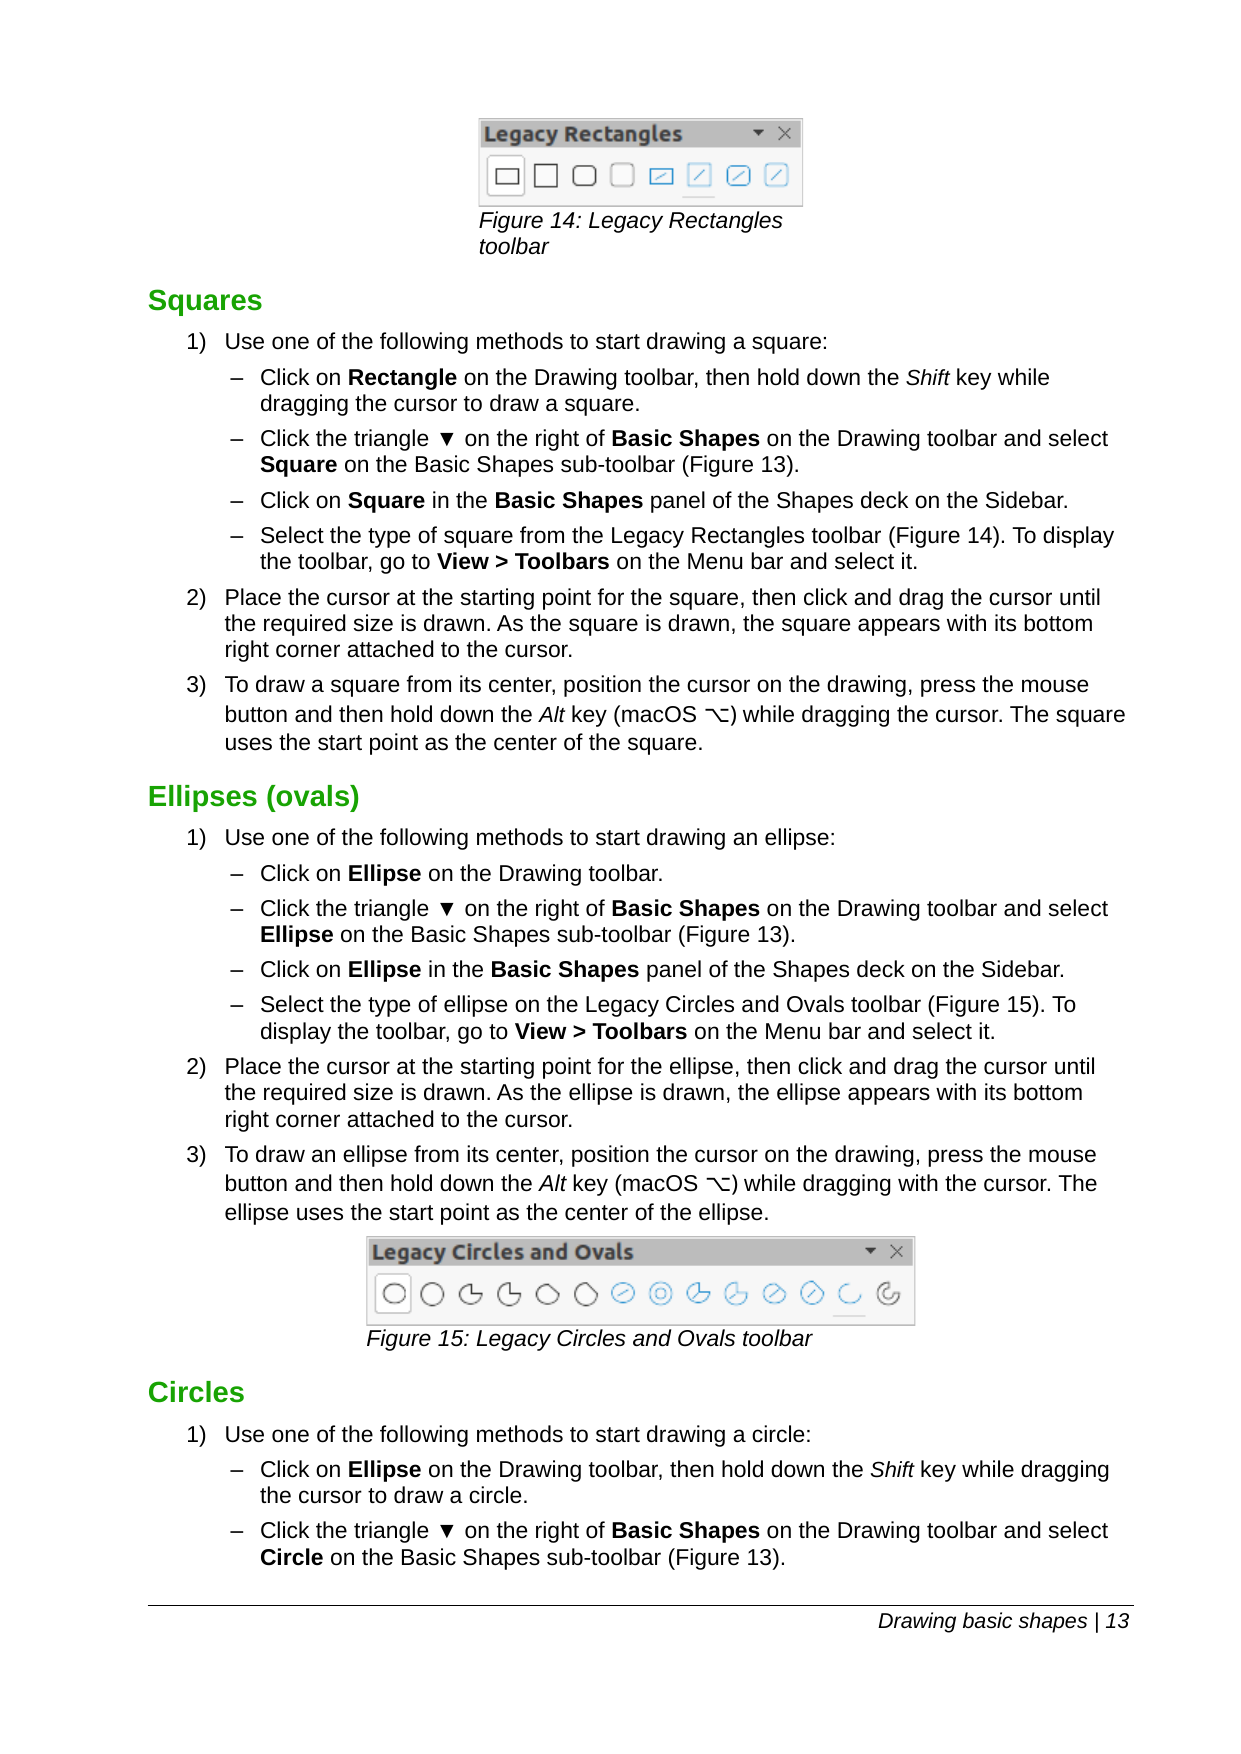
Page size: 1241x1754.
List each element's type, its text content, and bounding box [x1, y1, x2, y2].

list Use one of the following methods to start drawing a square: [207, 328, 1134, 355]
list Click the triangle ▼ on the right of Basic Shapes on the Drawing toolbar and select Circle on the Basic Shapes sub-toolbar (Figure 13). [230, 1517, 1134, 1570]
list To draw a square from its center, position the cursor on the drawing, press the mouse button and then hold down the Alt key (macOS ⌥) while dragging the cursor. The square uses the start point as the center of the square. [207, 671, 1134, 755]
list Use one of the following methods to start drawing an ellipse: [207, 824, 1134, 851]
list Click on Rectangle on the Drawing toolbar, then hold down the Shift key while dragging the cursor to draw a square. [230, 363, 1134, 416]
text Figure 14: Legacy Rectangles toolbar [478, 207, 803, 259]
list To draw an ellipse from its center, position the cursor on the drawing, press the mouse button and then hold down the Alt key (macOS ⌥) while dragging with the cursor. The ellipse uses the start point as the center of the ellipse. [207, 1141, 1134, 1225]
list Place the cursor at the starting point for the ellipse, then click and drag the cursor until the required size is drawn. As the ellipse is drawn, the ellipse appears with its bottom right corner attached to the cursor. [207, 1053, 1134, 1132]
subtitle Ellipses (ovals) [148, 779, 1134, 812]
subtitle Squares [148, 283, 1134, 317]
list Click the triangle ▼ on the right of Basic Shapes on the Drawing toolbar and select Square on the Basic Shapes sub-toolbar (Figure 13). [230, 425, 1134, 478]
list Select the type of ellipse on the Legacy Circles and Ovals toolbar (Figure 15). To display the toolbar, go to View > Toolbars on the Menu bar and select it. [230, 991, 1134, 1044]
list Click the triangle ▼ on the right of Basic Shapes on the Drawing toolbar and select Ellipse on the Basic Shapes sub-toolbar (Figure 13). [230, 895, 1134, 947]
subtitle Circles [148, 1375, 1134, 1409]
list Place the cursor at the starting point for the square, then click and drag the cursor until the required size is drawn. As the square is drawn, the square appears with its bottom right corner attached to the cursor. [207, 583, 1134, 662]
picture [366, 1236, 916, 1326]
list Click on Ellipse on the Drawing toolbar, then hold down the Shift key while dragging the cursor to draw a circle. [230, 1456, 1134, 1509]
list Use one of the following methods to start drawing a circle: [207, 1421, 1134, 1447]
list Select the type of square from the Legacy Rectangles toolbar (Figure 14). To display the toolbar, go to View > Toolbars on the Menu bar and select it. [230, 522, 1134, 574]
list Click on Ellipse on the Drawing toolbar. [230, 859, 1134, 886]
list Click on Ellipse in the Basic Shapes panel of the Shapes deck on the Sidebar. [230, 956, 1134, 983]
picture [478, 118, 804, 207]
list Click on Square in the Basic Shapes panel of the Shapes deck on the Sidebar. [230, 487, 1134, 513]
text Figure 15: Legacy Circles and Ovals toolbar [366, 1326, 915, 1352]
